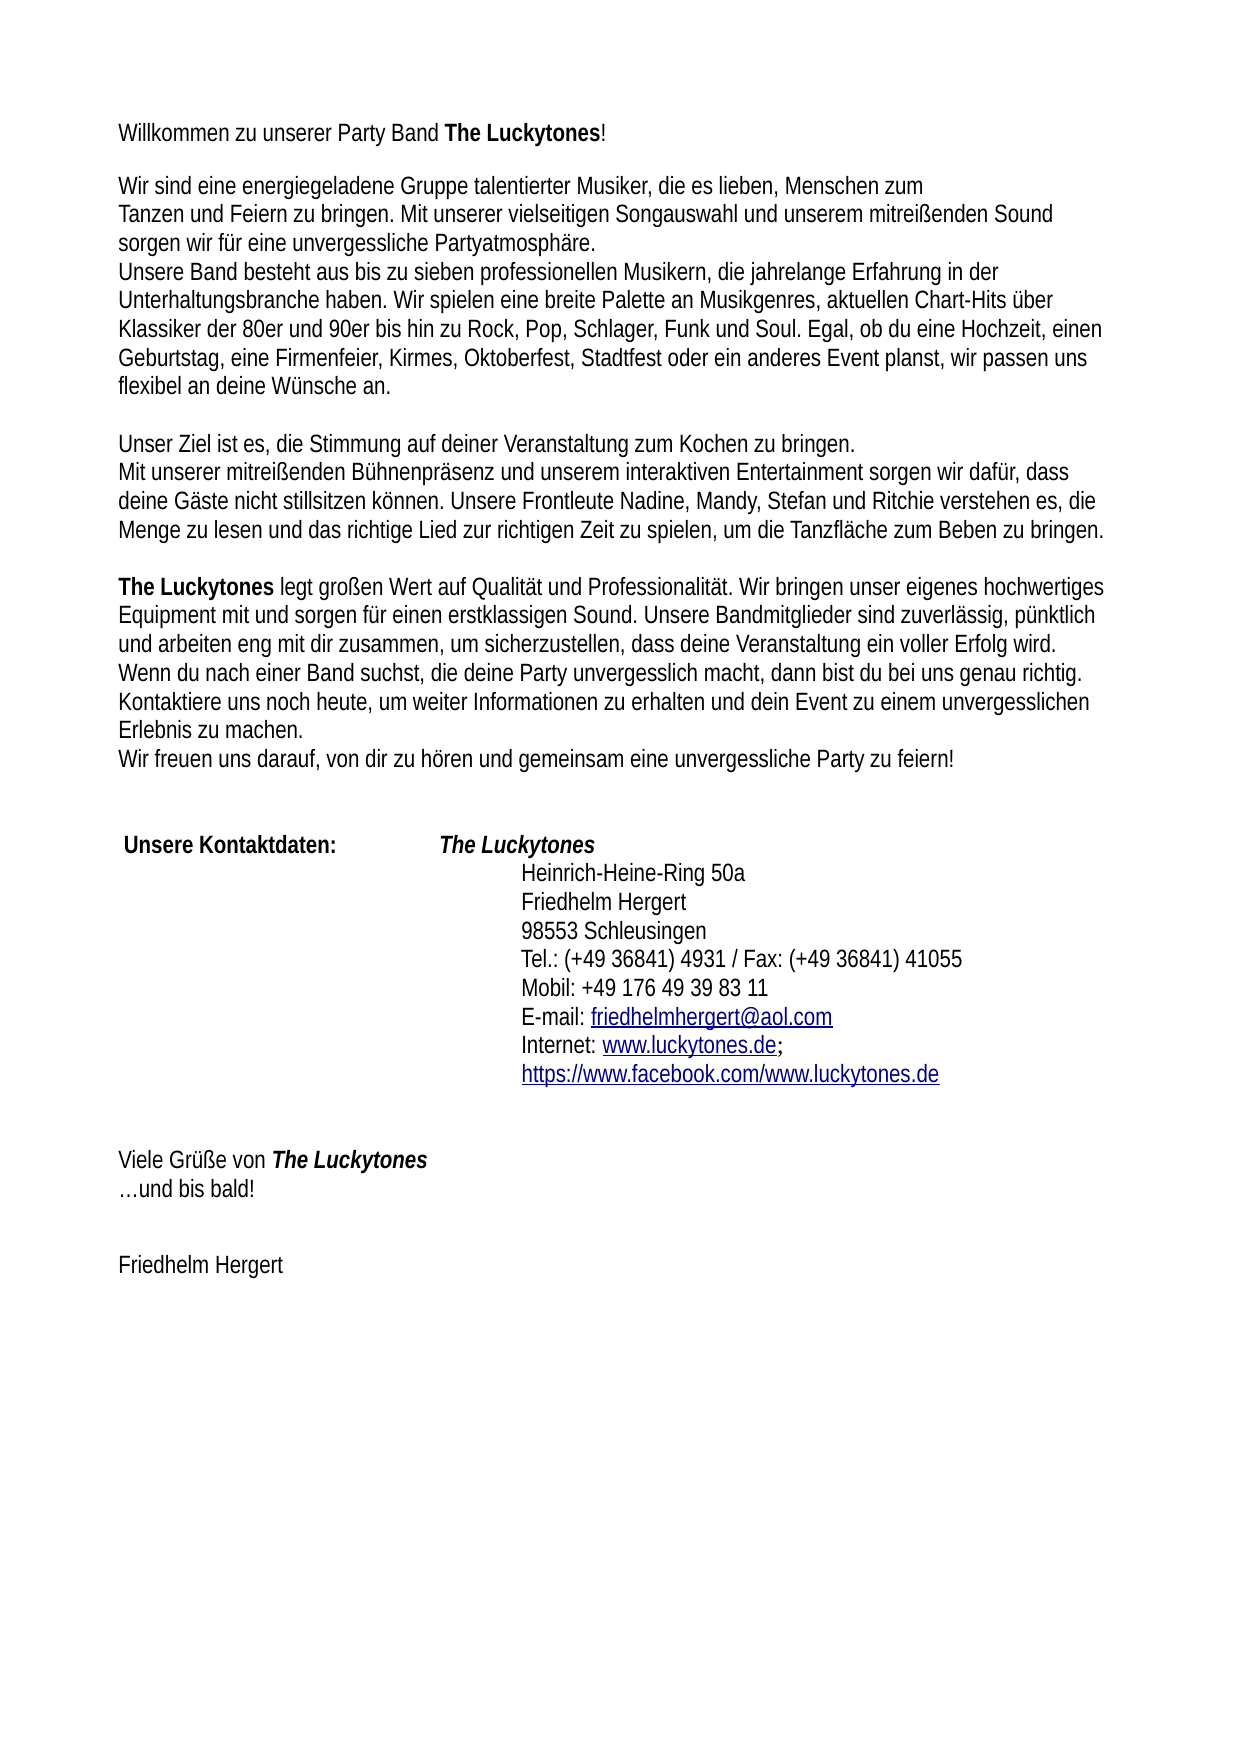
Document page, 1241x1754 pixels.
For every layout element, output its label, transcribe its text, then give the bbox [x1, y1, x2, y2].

text Viele Grüße von The Luckytones [118, 1145, 1122, 1174]
text Internet: www.luckytones.de; [413, 1030, 1122, 1059]
text Tel.: (+49 36841) 4931 / Fax: (+49 36841) 41055 [413, 944, 1122, 973]
text Unsere Kontaktdaten: The Luckytones [118, 830, 1122, 858]
text Unsere Band besteht aus bis zu sieben professionellen Musikern, die jahrelange Erfahrung in der Unterhaltungsbranche haben. Wir spielen eine breite Palette an Musikgenres, aktuellen Chart-Hits über Klassiker der 80er und 90er bis hin zu Rock, Pop, Schlager, Funk und Soul. Egal, ob du eine Hochzeit, einen Geburtstag, eine Firmenfeier, Kirmes, Oktoberfest, Stadtfest oder ein anderes Event planst, wir passen uns flexibel an deine Wünsche an. [118, 257, 1122, 400]
text Wenn du nach einer Band suchst, die deine Party unvergesslich macht, dann bist du bei uns genau richtig. Kontaktiere uns noch heute, um weiter Informationen zu erhalten und dein Event zu einem unvergesslichen Erlebnis zu machen. [118, 658, 1122, 744]
text Mit unserer mitreißenden Bühnenpräsenz und unserem interaktiven Entertainment sorgen wir dafür, dass deine Gäste nicht stillsitzen können. Unsere Frontleute Nadine, Mandy, Stefan und Ritchie verstehen es, die Menge zu lesen und das richtige Lied zur richtigen Zeit zu spielen, um die Tanzfläche zum Beben zu bringen. [118, 457, 1122, 543]
text …und bis bald! [118, 1174, 1122, 1202]
text E-mail: friedhelmhergert@aol.com [413, 1002, 1122, 1030]
text https://www.facebook.com/www.luckytones.de [413, 1059, 1122, 1088]
text Wir sind eine energiegeladene Gruppe talentierter Musiker, die es lieben, Menschen zum [118, 171, 1122, 199]
text 98553 Schleusingen [413, 916, 1122, 944]
text Friedhelm Hergert [118, 1250, 1122, 1279]
text Heinrich-Heine-Ring 50a [413, 858, 1122, 887]
text The Luckytones legt großen Wert auf Qualität und Professionalität. Wir bringen unser eigenes hochwertiges Equipment mit und sorgen für einen erstklassigen Sound. Unsere Bandmitglieder sind zuverlässig, pünktlich und arbeiten eng mit dir zusammen, um sicherzustellen, dass deine Veranstaltung ein voller Erfolg wird. [118, 572, 1122, 658]
text Friedhelm Hergert [413, 887, 1122, 916]
text Unser Ziel ist es, die Stimmung auf deiner Veranstaltung zum Kochen zu bringen. [118, 429, 1122, 457]
text Tanzen und Feiern zu bringen. Mit unserer vielseitigen Songauswahl und unserem mitreißenden Sound sorgen wir für eine unvergessliche Partyatmosphäre. [118, 199, 1122, 257]
text Wir freuen uns darauf, von dir zu hören und gemeinsam eine unvergessliche Party zu feiern! [118, 744, 1122, 772]
text Mobil: +49 176 49 39 83 11 [413, 973, 1122, 1002]
text Willkommen zu unserer Party Band The Luckytones! [118, 118, 1122, 147]
